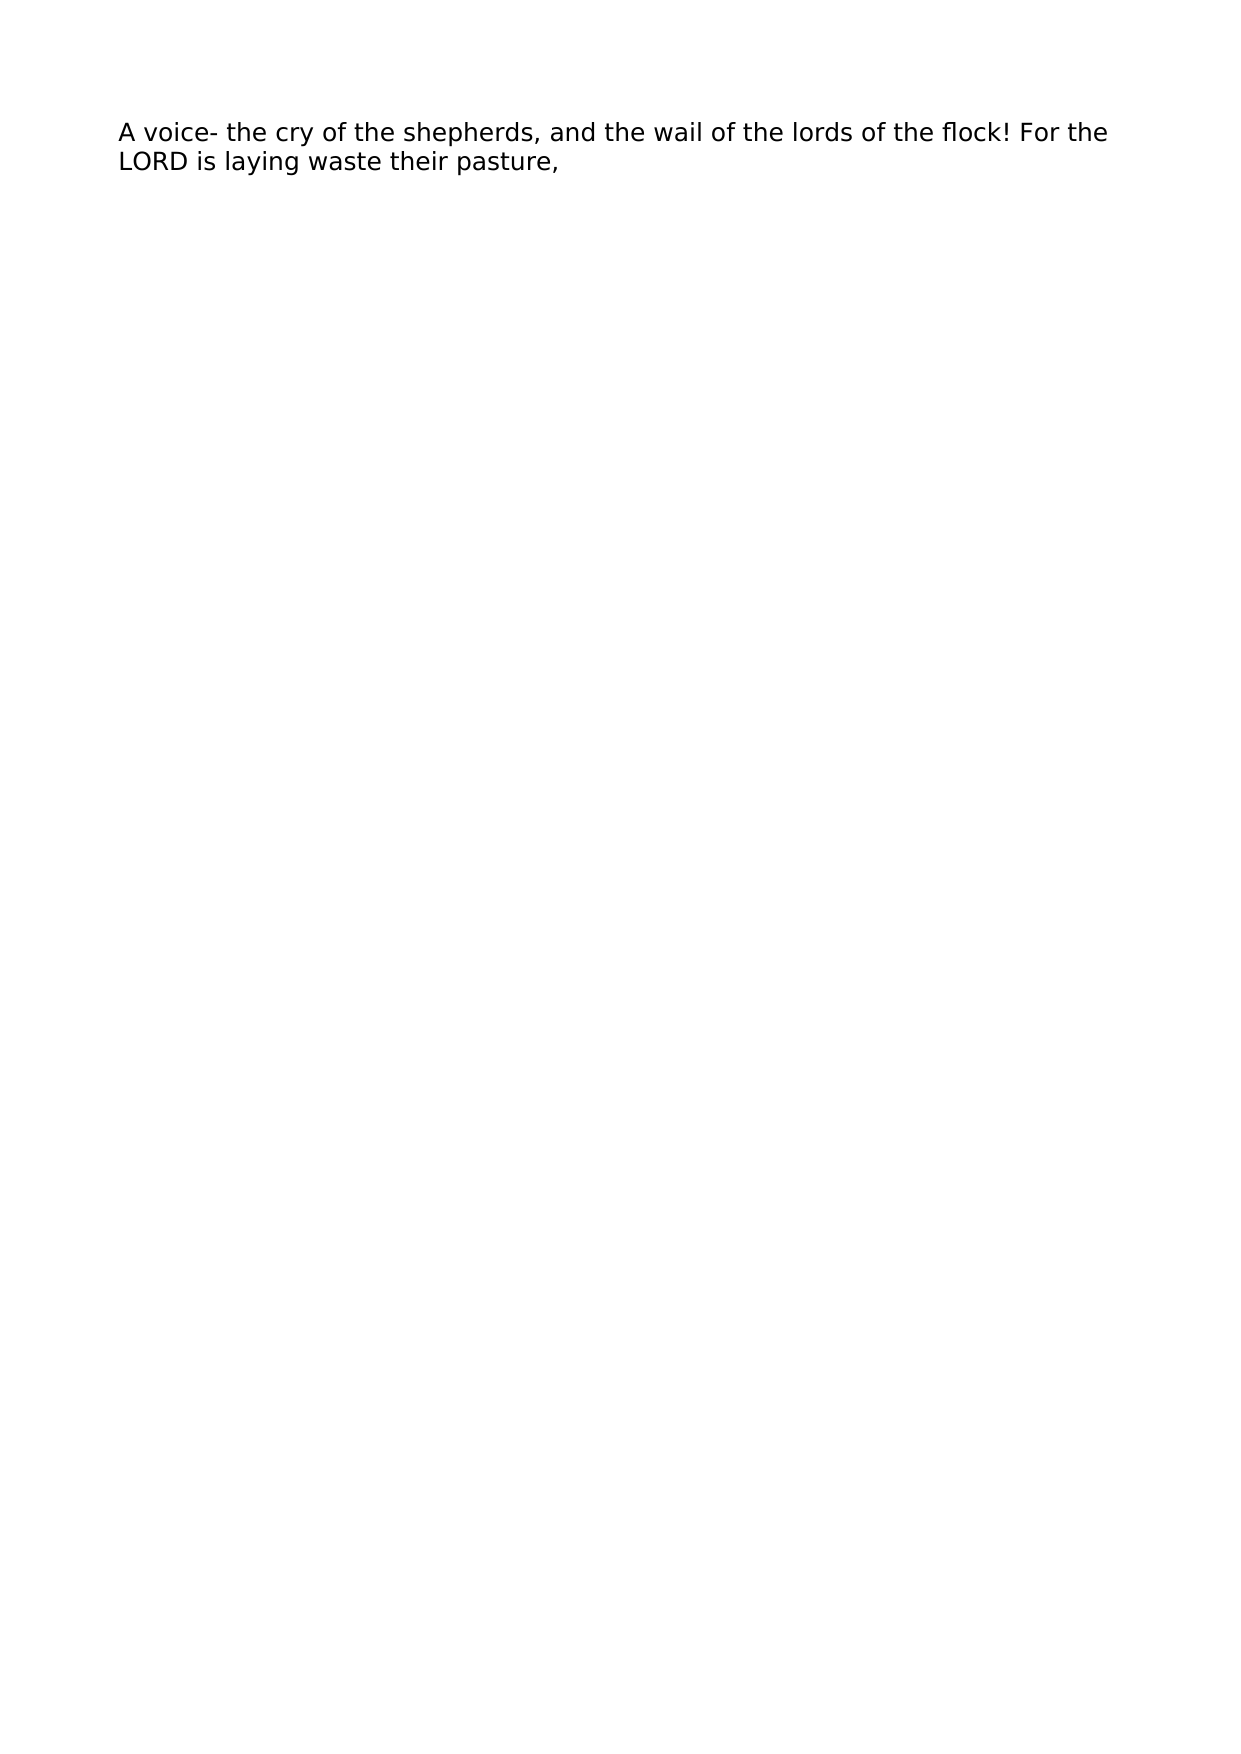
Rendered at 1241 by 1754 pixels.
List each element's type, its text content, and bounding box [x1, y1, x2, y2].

text A voice- the cry of the shepherds, and the wail of the lords of the flock! For the LORD is laying waste their pasture, [118, 118, 1122, 176]
